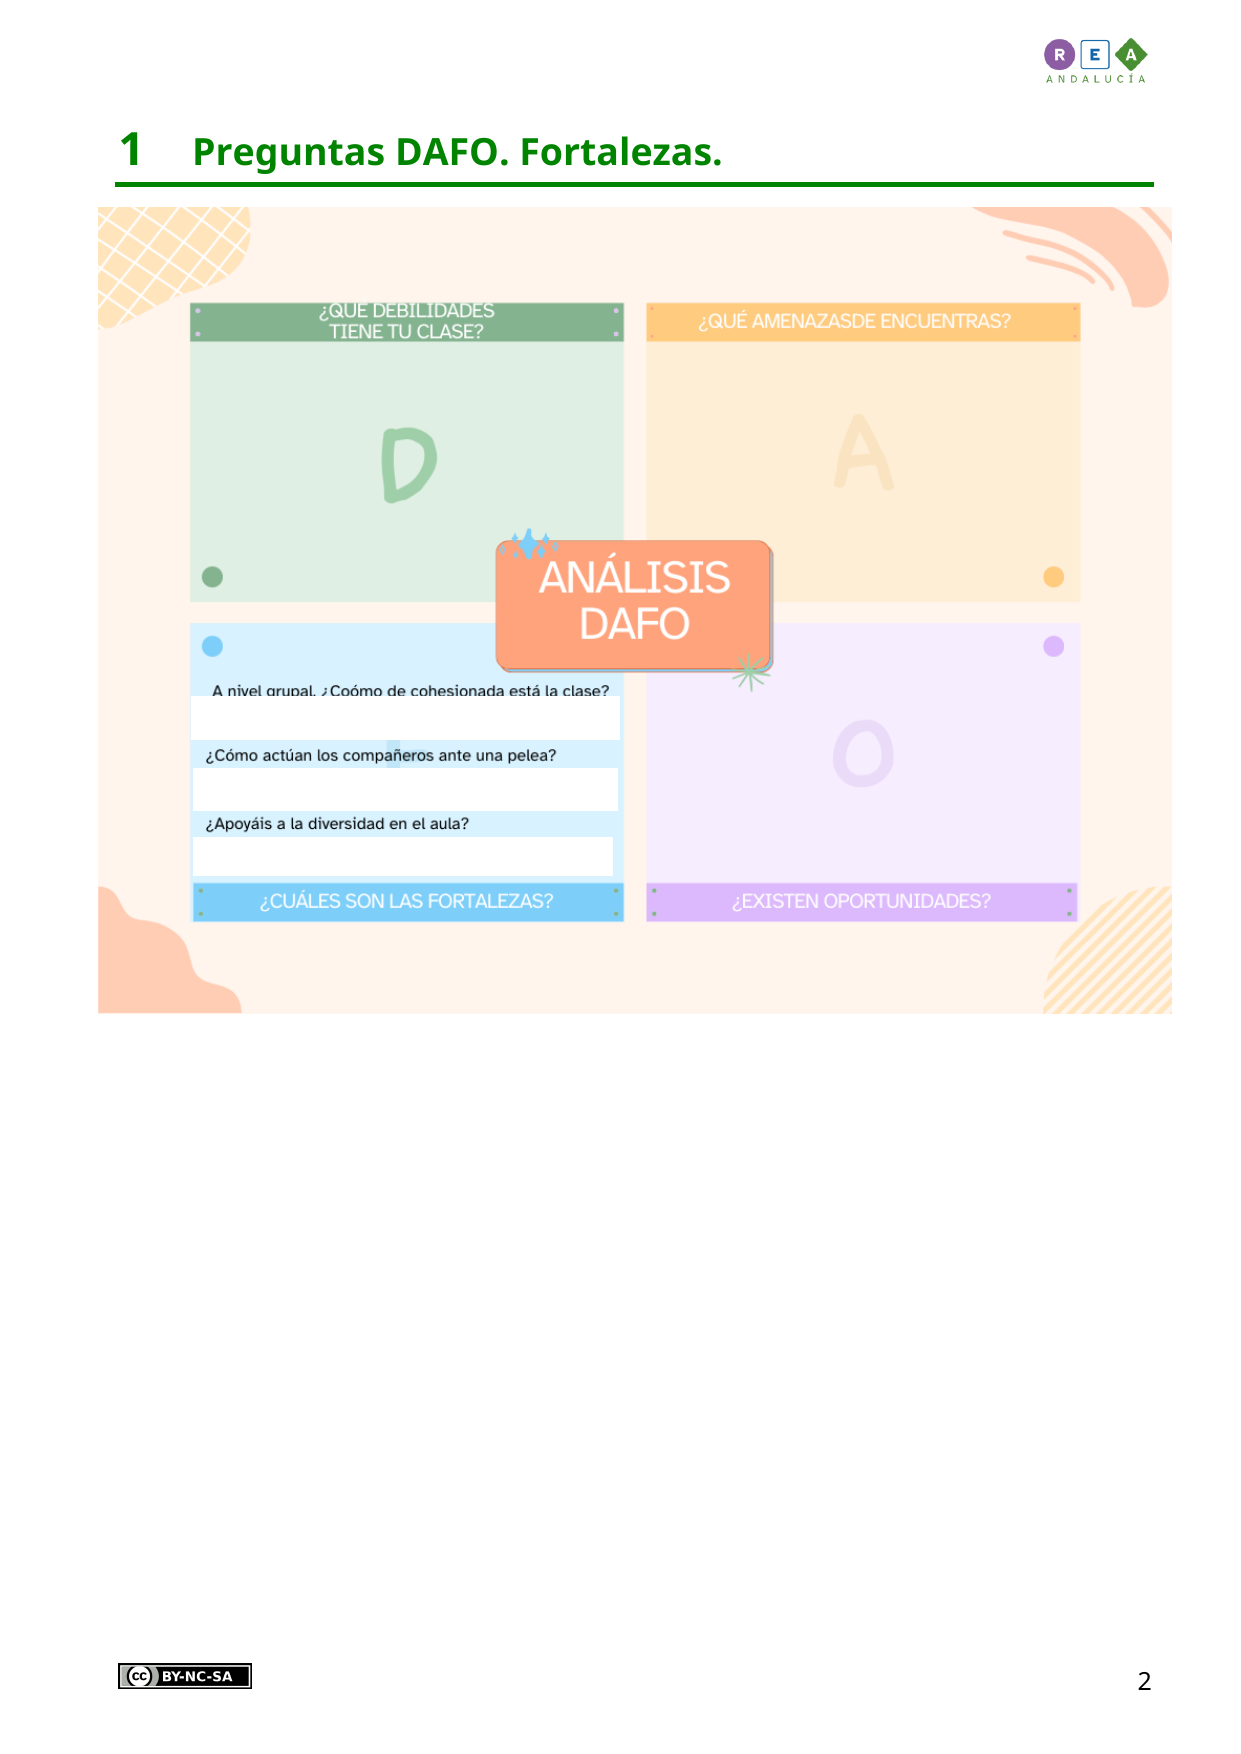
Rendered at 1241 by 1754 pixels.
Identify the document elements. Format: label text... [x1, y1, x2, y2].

picture [98, 207, 1172, 1014]
picture [1039, 33, 1152, 88]
picture [118, 1663, 536, 1698]
subtitle Preguntas DAFO. Fortalezas. [115, 113, 1154, 182]
